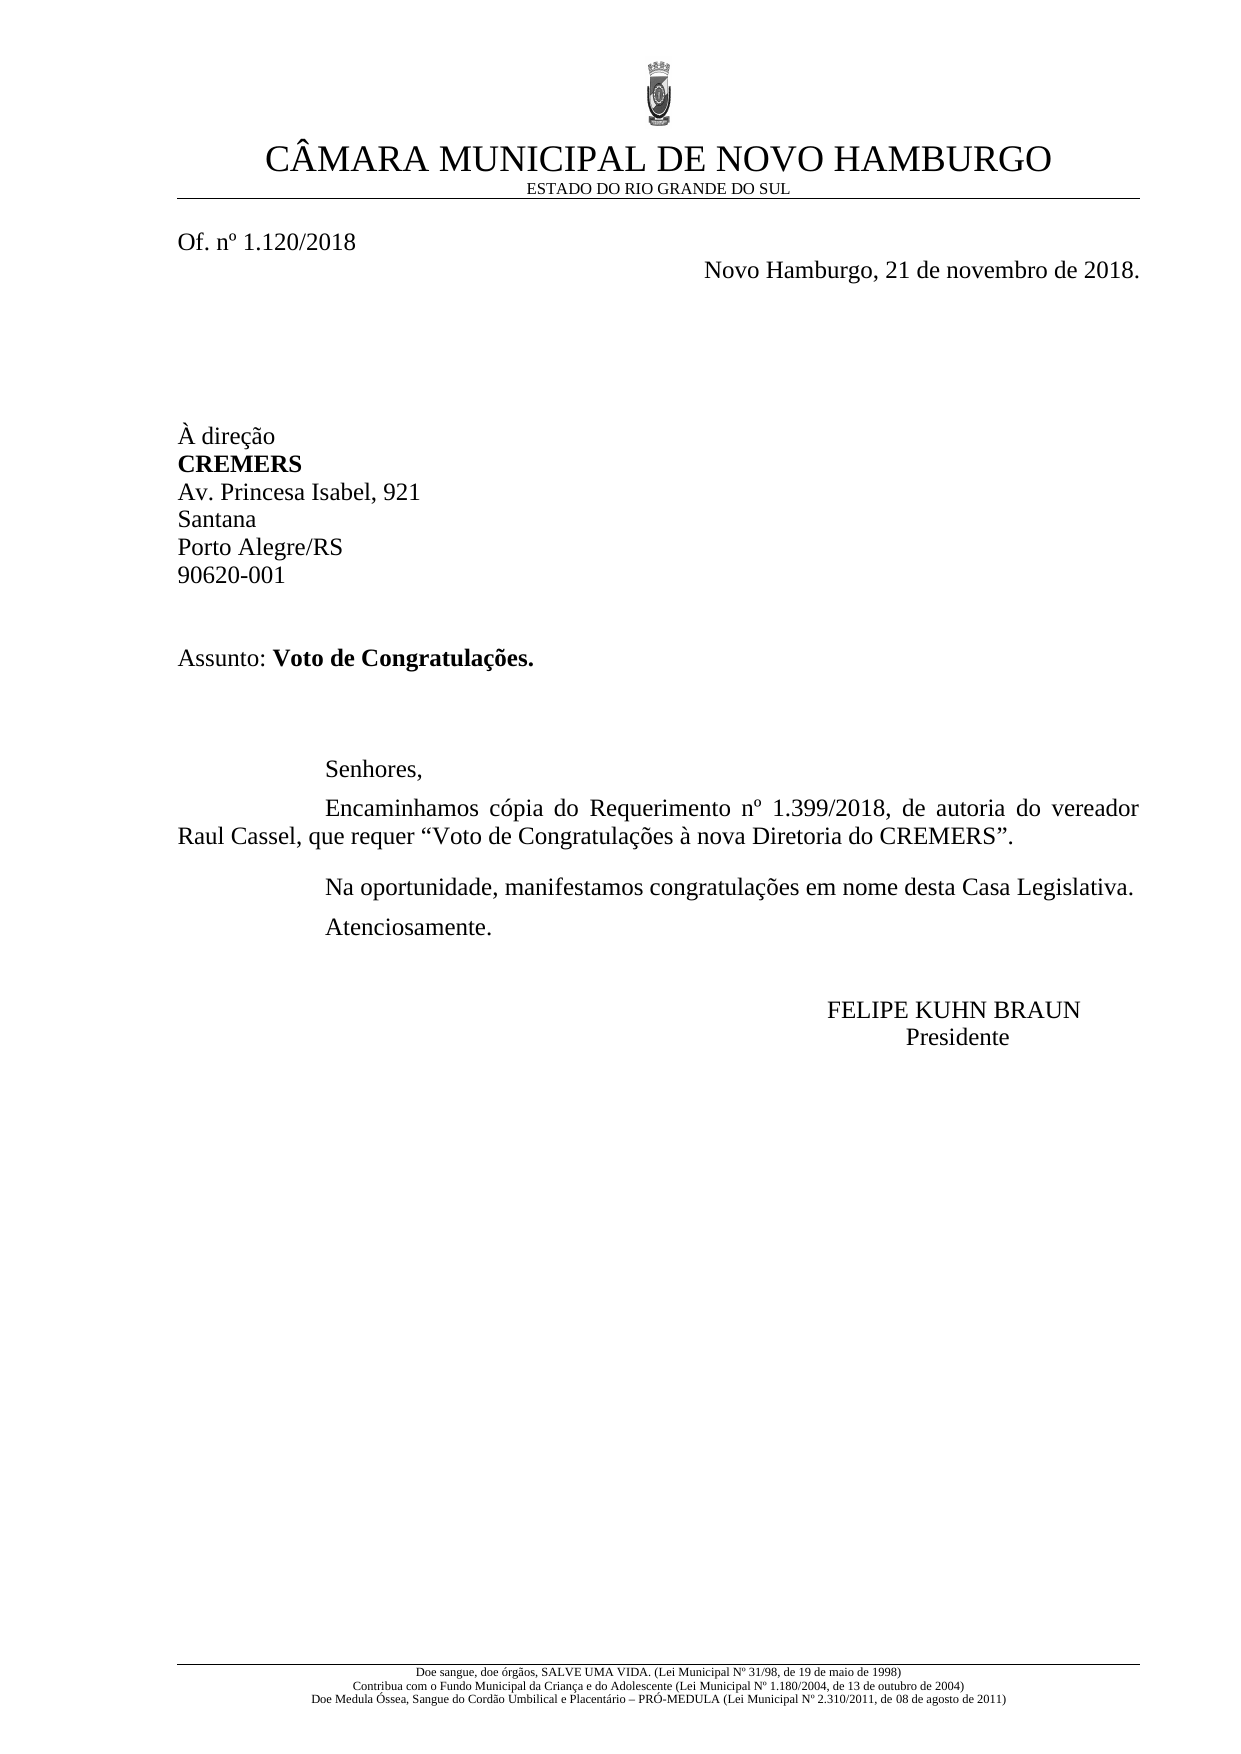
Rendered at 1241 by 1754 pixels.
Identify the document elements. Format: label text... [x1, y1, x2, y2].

text Encaminhamos cópia do Requerimento nº 1.399/2018, de autoria do vereador Raul Cassel, que requer “Voto de Congratulações à nova Diretoria do CREMERS”. [177, 794, 1140, 850]
text Assunto: Voto de Congratulações. [177, 644, 1140, 672]
text Santana [177, 505, 1140, 533]
text Novo Hamburgo, 21 de novembro de 2018. [177, 256, 1140, 284]
text FELIPE KUHN BRAUN [177, 996, 1140, 1023]
text Of. nº 1.120/2018 [177, 228, 1140, 256]
text Senhores, [177, 755, 1140, 782]
text 90620-001 [177, 561, 1140, 588]
text Na oportunidade, manifestamos congratulações em nome desta Casa Legislativa. [177, 873, 1140, 901]
text Atenciosamente. [177, 913, 1140, 940]
text À direção [177, 422, 1140, 450]
text Porto Alegre/RS [177, 533, 1140, 561]
text Presidente [177, 1023, 1140, 1051]
text Av. Princesa Isabel, 921 [177, 478, 1140, 505]
text CREMERS [177, 450, 1140, 478]
